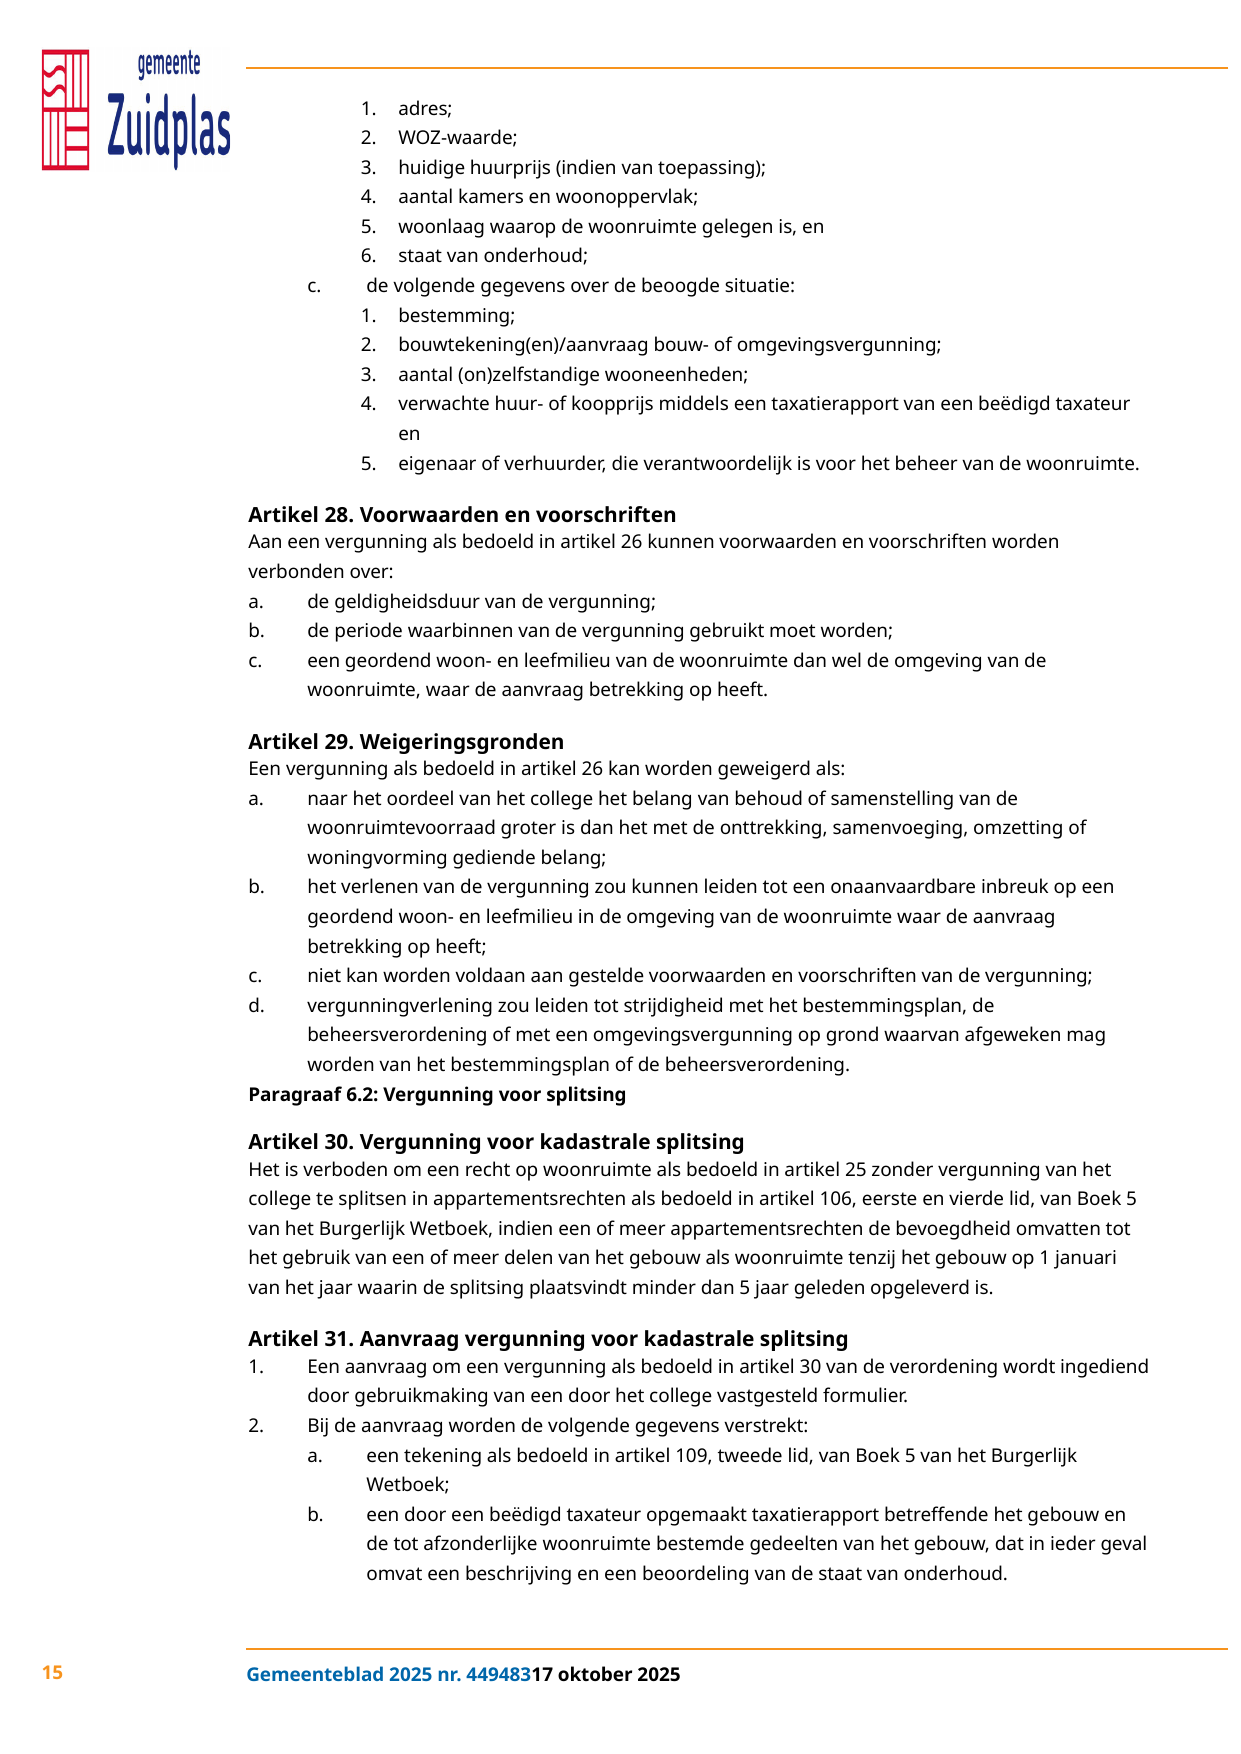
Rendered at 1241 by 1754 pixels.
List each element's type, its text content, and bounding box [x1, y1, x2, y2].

list bestemming; [361, 302, 1152, 328]
list een door een beëdigd taxateur opgemaakt taxatierapport betreffende het gebouw en de tot afzonderlijke woonruimte bestemde gedeelten van het gebouw, dat in ieder geval omvat een beschrijving en een beoordeling van de staat van onderhoud. [307, 1501, 1152, 1586]
list WOZ-waarde; [361, 124, 1152, 150]
text Artikel 31. Aanvraag vergunning voor kadastrale splitsing [248, 1324, 1152, 1353]
list vergunningverlening zou leiden tot strijdigheid met het bestemmingsplan, de beheersverordening of met een omgevingsvergunning op grond waarvan afgeweken mag worden van het bestemmingsplan of de beheersverordening. [248, 992, 1152, 1077]
list aantal kamers en woonoppervlak; [361, 183, 1152, 209]
list Een aanvraag om een vergunning als bedoeld in artikel 30 van de verordening wordt ingediend door gebruikmaking van een door het college vastgesteld formulier. [248, 1353, 1152, 1408]
list Bij de aanvraag worden de volgende gegevens verstrekt: [248, 1412, 1152, 1438]
list naar het oordeel van het college het belang van behoud of samenstelling van de woonruimtevoorraad groter is dan het met de onttrekking, samenvoeging, omzetting of woningvorming gediende belang; [248, 785, 1152, 870]
list de periode waarbinnen van de vergunning gebruikt moet worden; [248, 617, 1152, 643]
list de geldigheidsduur van de vergunning; [248, 588, 1152, 613]
list een geordend woon- en leefmilieu van de woonruimte dan wel de omgeving van de woonruimte, waar de aanvraag betrekking op heeft. [248, 647, 1152, 702]
text Aan een vergunning als bedoeld in artikel 26 kunnen voorwaarden en voorschriften worden verbonden over: [248, 529, 1152, 584]
list de volgende gegevens over de beoogde situatie: [307, 272, 1152, 298]
list een tekening als bedoeld in artikel 109, tweede lid, van Boek 5 van het Burgerlijk Wetboek; [307, 1442, 1152, 1497]
text Artikel 30. Vergunning voor kadastrale splitsing [248, 1127, 1152, 1156]
list huidige huurprijs (indien van toepassing); [361, 154, 1152, 180]
list bouwtekening(en)/aanvraag bouw- of omgevingsvergunning; [361, 331, 1152, 357]
text Artikel 29. Weigeringsgronden [248, 727, 1152, 755]
text Artikel 28. Voorwaarden en voorschriften [248, 500, 1152, 529]
list adres; [361, 95, 1152, 121]
list woonlaag waarop de woonruimte gelegen is, en [361, 213, 1152, 239]
list eigenaar of verhuurder, die verantwoordelijk is voor het beheer van de woonruimte. [361, 450, 1152, 476]
list aantal (on)zelfstandige wooneenheden; [361, 361, 1152, 387]
text Een vergunning als bedoeld in artikel 26 kan worden geweigerd als: [248, 755, 1152, 781]
picture [41, 47, 231, 172]
list niet kan worden voldaan aan gestelde voorwaarden en voorschriften van de vergunning; [248, 962, 1152, 988]
text Het is verboden om een recht op woonruimte als bedoeld in artikel 25 zonder vergunning van het college te splitsen in appartementsrechten als bedoeld in artikel 106, eerste en vierde lid, van Boek 5 van het Burgerlijk Wetboek, indien een of meer appartementsrechten de bevoegdheid omvatten tot het gebruik van een of meer delen van het gebouw als woonruimte tenzij het gebouw op 1 januari van het jaar waarin de splitsing plaatsvindt minder dan 5 jaar geleden opgeleverd is. [248, 1156, 1152, 1300]
list staat van onderhoud; [361, 243, 1152, 268]
list verwachte huur- of koopprijs middels een taxatierapport van een beëdigd taxateur en [361, 391, 1152, 446]
list het verlenen van de vergunning zou kunnen leiden tot een onaanvaardbare inbreuk op een geordend woon- en leefmilieu in de omgeving van de woonruimte waar de aanvraag betrekking op heeft; [248, 874, 1152, 959]
text Paragraaf 6.2: Vergunning voor splitsing [248, 1081, 1152, 1107]
